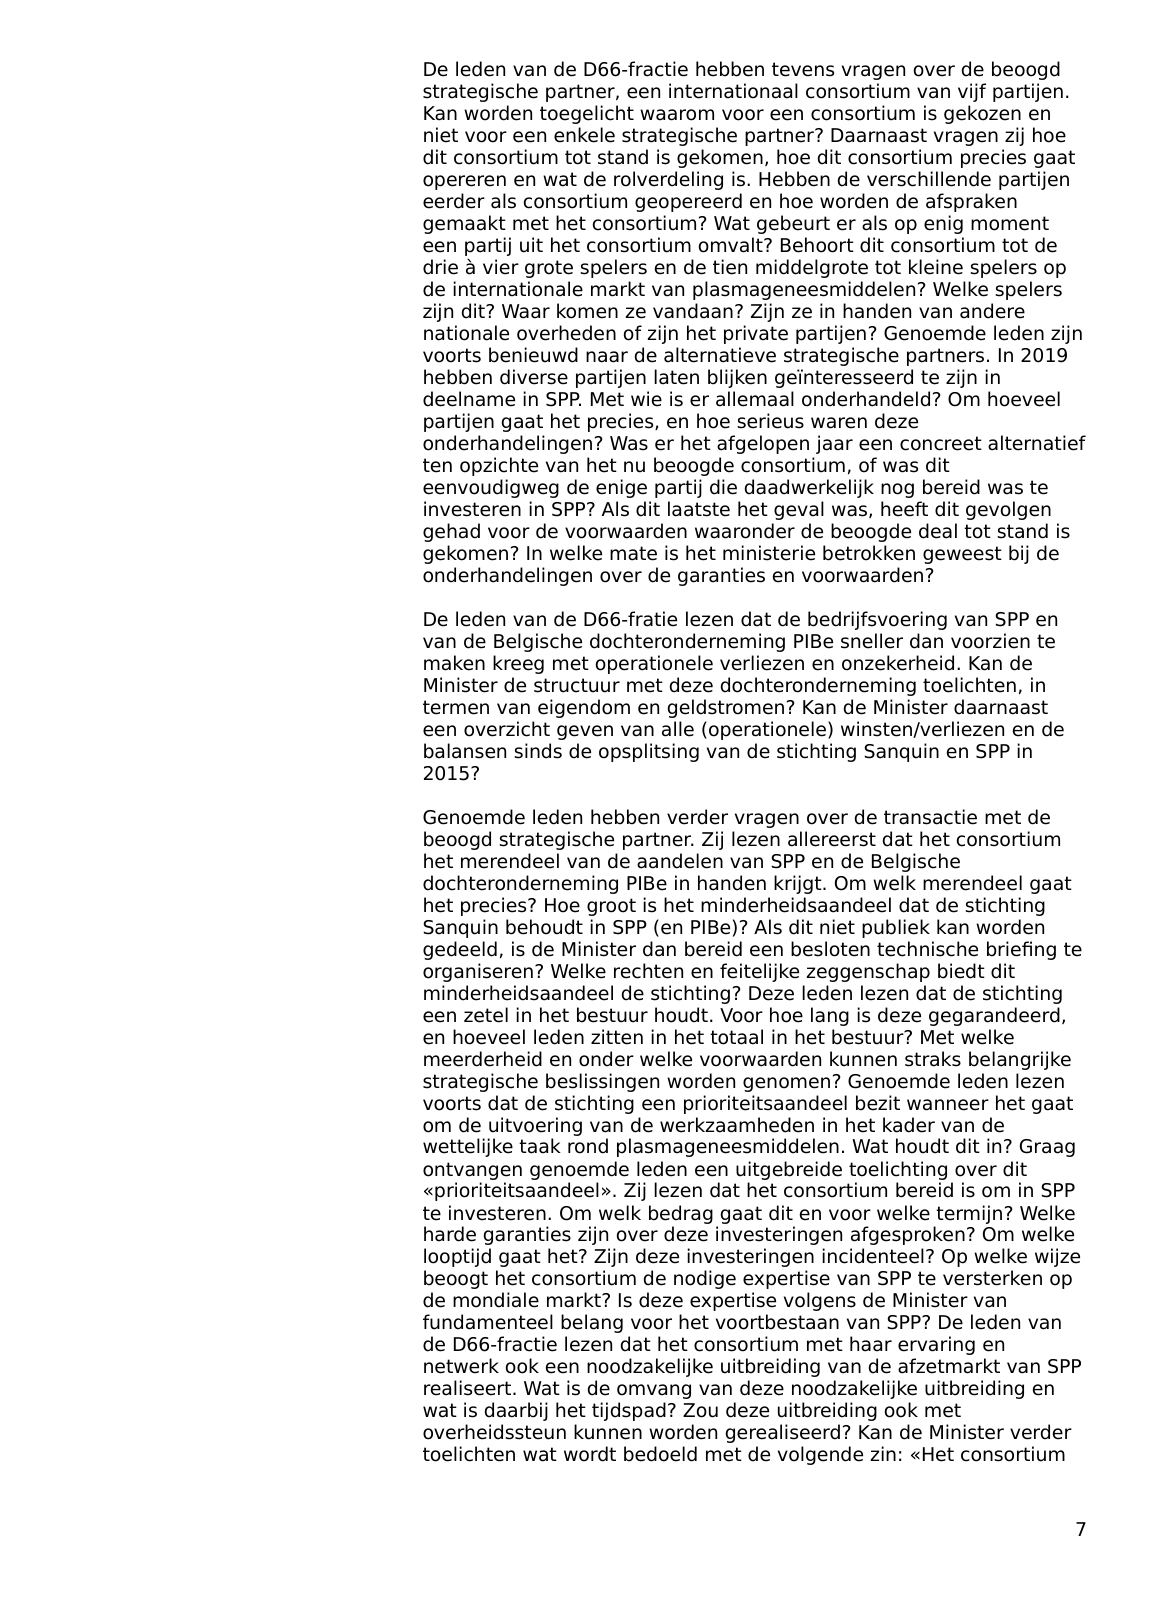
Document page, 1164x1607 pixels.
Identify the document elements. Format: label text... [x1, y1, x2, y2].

text De leden van de D66-fratie lezen dat de bedrijfsvoering van SPP en van de Belgische dochteronderneming PIBe sneller dan voorzien te maken kreeg met operationele verliezen en onzekerheid. Kan de Minister de structuur met deze dochteronderneming toelichten, in termen van eigendom en geldstromen? Kan de Minister daarnaast een overzicht geven van alle (operationele) winsten/verliezen en de balansen sinds de opsplitsing van de stichting Sanquin en SPP in 2015? [422, 609, 1087, 784]
text Genoemde leden hebben verder vragen over de transactie met de beoogd strategische partner. Zij lezen allereerst dat het consortium het merendeel van de aandelen van SPP en de Belgische dochteronderneming PIBe in handen krijgt. Om welk merendeel gaat het precies? Hoe groot is het minderheidsaandeel dat de stichting Sanquin behoudt in SPP (en PIBe)? Als dit niet publiek kan worden gedeeld, is de Minister dan bereid een besloten technische briefing te organiseren? Welke rechten en feitelijke zeggenschap biedt dit minderheidsaandeel de stichting? Deze leden lezen dat de stichting een zetel in het bestuur houdt. Voor hoe lang is deze gegarandeerd, en hoeveel leden zitten in het totaal in het bestuur? Met welke meerderheid en onder welke voorwaarden kunnen straks belangrijke strategische beslissingen worden genomen? Genoemde leden lezen voorts dat de stichting een prioriteitsaandeel bezit wanneer het gaat om de uitvoering van de werkzaamheden in het kader van de wettelijke taak rond plasmageneesmiddelen. Wat houdt dit in? Graag ontvangen genoemde leden een uitgebreide toelichting over dit «prioriteitsaandeel». Zij lezen dat het consortium bereid is om in SPP te investeren. Om welk bedrag gaat dit en voor welke termijn? Welke harde garanties zijn over deze investeringen afgesproken? Om welke looptijd gaat het? Zijn deze investeringen incidenteel? Op welke wijze beoogt het consortium de nodige expertise van SPP te versterken op de mondiale markt? Is deze expertise volgens de Minister van fundamenteel belang voor het voortbestaan van SPP? De leden van de D66-fractie lezen dat het consortium met haar ervaring en netwerk ook een noodzakelijke uitbreiding van de afzetmarkt van SPP realiseert. Wat is de omvang van deze noodzakelijke uitbreiding en wat is daarbij het tijdspad? Zou deze uitbreiding ook met overheidssteun kunnen worden gerealiseerd? Kan de Minister verder toelichten wat wordt bedoeld met de volgende zin: «Het consortium [422, 807, 1087, 1466]
text De leden van de D66-fractie hebben tevens vragen over de beoogd strategische partner, een internationaal consortium van vijf partijen. Kan worden toegelicht waarom voor een consortium is gekozen en niet voor een enkele strategische partner? Daarnaast vragen zij hoe dit consortium tot stand is gekomen, hoe dit consortium precies gaat opereren en wat de rolverdeling is. Hebben de verschillende partijen eerder als consortium geopereerd en hoe worden de afspraken gemaakt met het consortium? Wat gebeurt er als op enig moment een partij uit het consortium omvalt? Behoort dit consortium tot de drie à vier grote spelers en de tien middelgrote tot kleine spelers op de internationale markt van plasmageneesmiddelen? Welke spelers zijn dit? Waar komen ze vandaan? Zijn ze in handen van andere nationale overheden of zijn het private partijen? Genoemde leden zijn voorts benieuwd naar de alternatieve strategische partners. In 2019 hebben diverse partijen laten blijken geïnteresseerd te zijn in deelname in SPP. Met wie is er allemaal onderhandeld? Om hoeveel partijen gaat het precies, en hoe serieus waren deze onderhandelingen? Was er het afgelopen jaar een concreet alternatief ten opzichte van het nu beoogde consortium, of was dit eenvoudigweg de enige partij die daadwerkelijk nog bereid was te investeren in SPP? Als dit laatste het geval was, heeft dit gevolgen gehad voor de voorwaarden waaronder de beoogde deal tot stand is gekomen? In welke mate is het ministerie betrokken geweest bij de onderhandelingen over de garanties en voorwaarden? [422, 59, 1087, 587]
